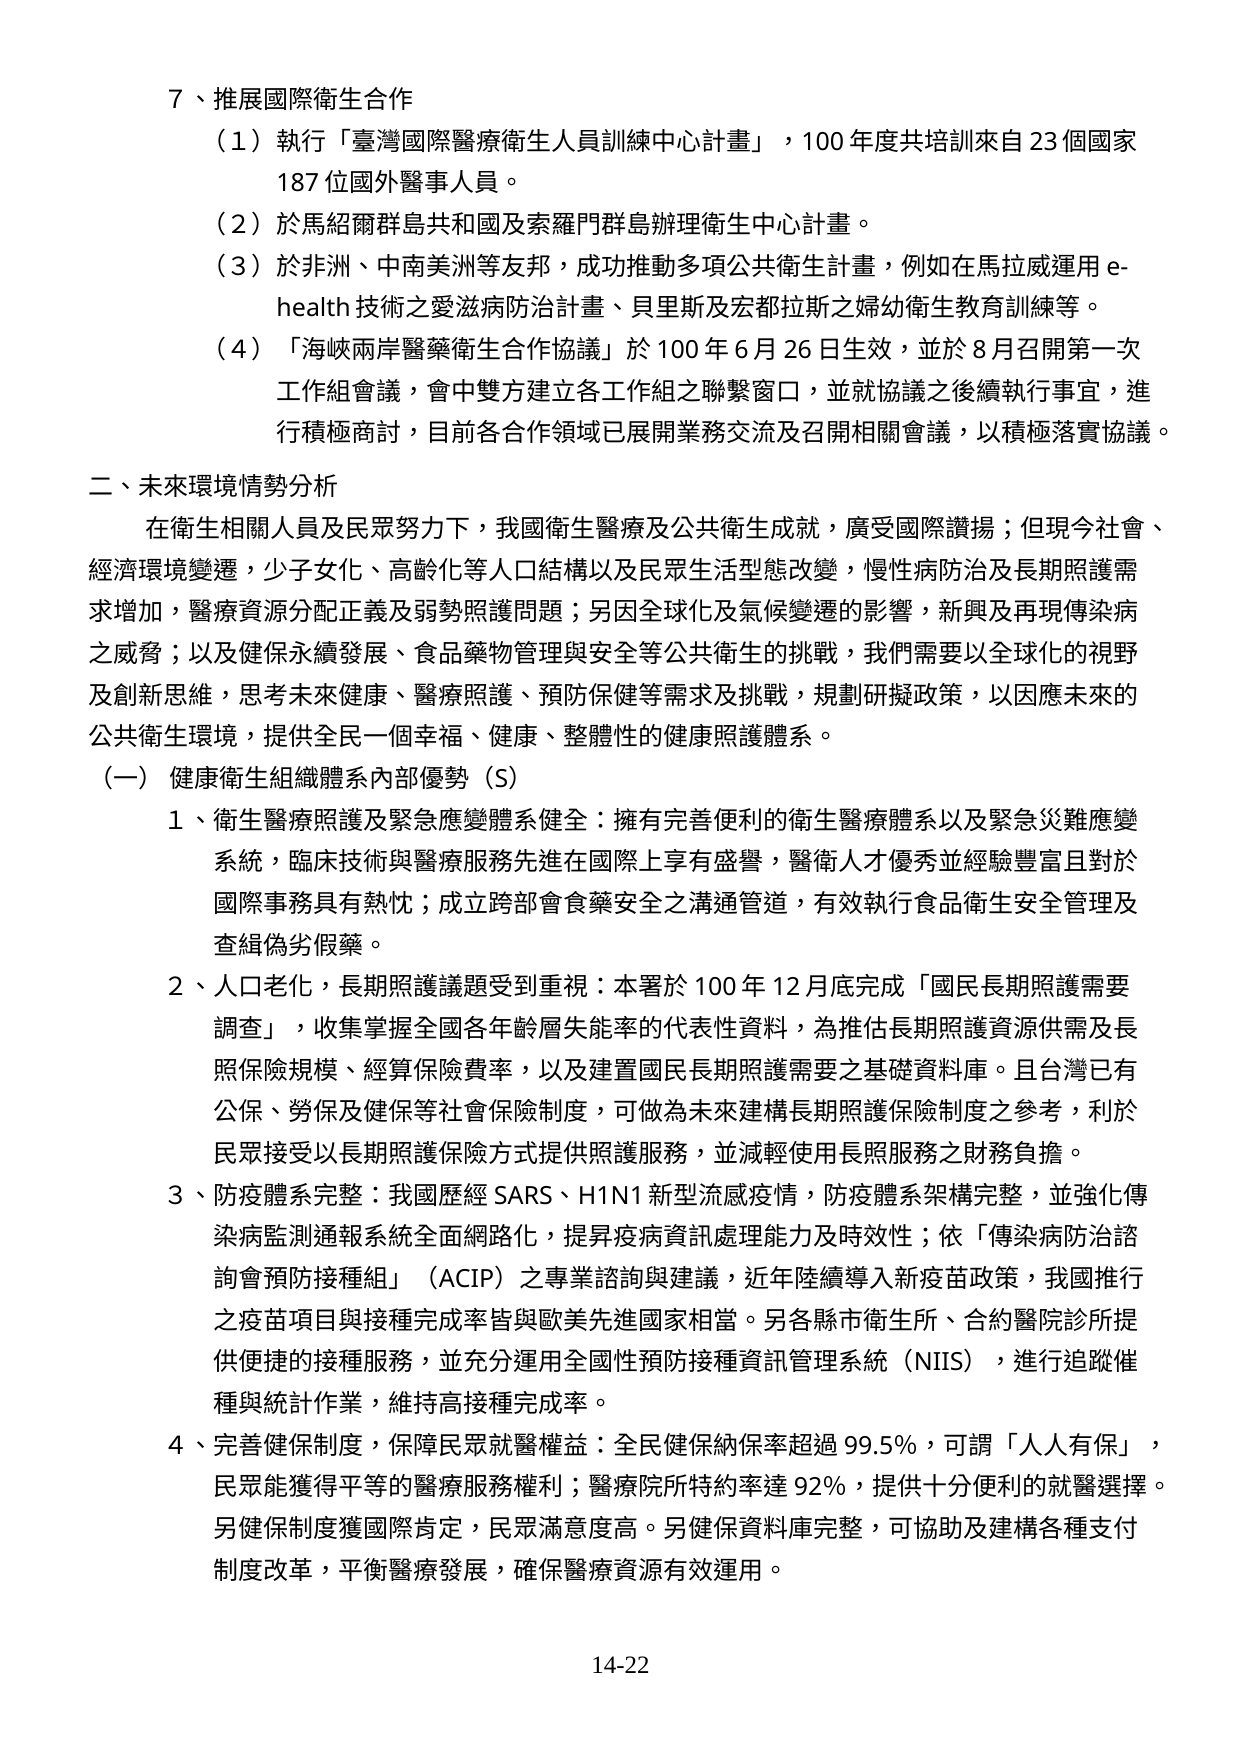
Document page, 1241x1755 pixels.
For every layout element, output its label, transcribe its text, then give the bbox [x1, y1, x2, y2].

text （３）於非洲、中南美洲等友邦，成功推動多項公共衛生計畫，例如在馬拉威運用e-health技術之愛滋病防治計畫、貝里斯及宏都拉斯之婦幼衛生教育訓練等。 [201, 242, 1152, 325]
text 二、未來環境情勢分析 [89, 462, 1152, 504]
text （２）於馬紹爾群島共和國及索羅門群島辦理衛生中心計畫。 [201, 200, 1152, 242]
text （４）「海峽兩岸醫藥衛生合作協議」於100年6月26日生效，並於8月召開第一次工作組會議，會中雙方建立各工作組之聯繫窗口，並就協議之後續執行事宜，進行積極商討，目前各合作領域已展開業務交流及召開相關會議，以積極落實協議。 [201, 325, 1152, 450]
text ３、防疫體系完整：我國歷經SARS、H1N1新型流感疫情，防疫體系架構完整，並強化傳染病監測通報系統全面網路化，提昇疫病資訊處理能力及時效性；依「傳染病防治諮詢會預防接種組」（ACIP）之專業諮詢與建議，近年陸續導入新疫苗政策，我國推行之疫苗項目與接種完成率皆與歐美先進國家相當。另各縣市衛生所、合約醫院診所提供便捷的接種服務，並充分運用全國性預防接種資訊管理系統（NIIS），進行追蹤催種與統計作業，維持高接種完成率。 [164, 1171, 1152, 1421]
text ４、完善健保制度，保障民眾就醫權益：全民健保納保率超過99.5％，可謂「人人有保」，民眾能獲得平等的醫療服務權利；醫療院所特約率達92％，提供十分便利的就醫選擇。另健保制度獲國際肯定，民眾滿意度高。另健保資料庫完整，可協助及建構各種支付制度改革，平衡醫療發展，確保醫療資源有效運用。 [164, 1421, 1152, 1587]
text （１）執行「臺灣國際醫療衛生人員訓練中心計畫」，100年度共培訓來自23個國家187位國外醫事人員。 [201, 117, 1152, 200]
text １、衛生醫療照護及緊急應變體系健全：擁有完善便利的衛生醫療體系以及緊急災難應變系統，臨床技術與醫療服務先進在國際上享有盛譽，醫衛人才優秀並經驗豐富且對於國際事務具有熱忱；成立跨部會食藥安全之溝通管道，有效執行食品衛生安全管理及查緝偽劣假藥。 [164, 796, 1152, 962]
text ２、人口老化，長期照護議題受到重視：本署於100年12月底完成「國民長期照護需要調查」，收集掌握全國各年齡層失能率的代表性資料，為推估長期照護資源供需及長照保險規模、經算保險費率，以及建置國民長期照護需要之基礎資料庫。且台灣已有公保、勞保及健保等社會保險制度，可做為未來建構長期照護保險制度之參考，利於民眾接受以長期照護保險方式提供照護服務，並減輕使用長照服務之財務負擔。 [164, 962, 1152, 1171]
text ７、推展國際衛生合作 [164, 75, 1152, 117]
text 在衛生相關人員及民眾努力下，我國衛生醫療及公共衛生成就，廣受國際讚揚；但現今社會、經濟環境變遷，少子女化、高齡化等人口結構以及民眾生活型態改變，慢性病防治及長期照護需求增加，醫療資源分配正義及弱勢照護問題；另因全球化及氣候變遷的影響，新興及再現傳染病之威脅；以及健保永續發展、食品藥物管理與安全等公共衛生的挑戰，我們需要以全球化的視野及創新思維，思考未來健康、醫療照護、預防保健等需求及挑戰，規劃研擬政策，以因應未來的公共衛生環境，提供全民一個幸福、健康、整體性的健康照護體系。 [89, 504, 1152, 754]
text （一） 健康衛生組織體系內部優勢（S） [89, 754, 1152, 796]
